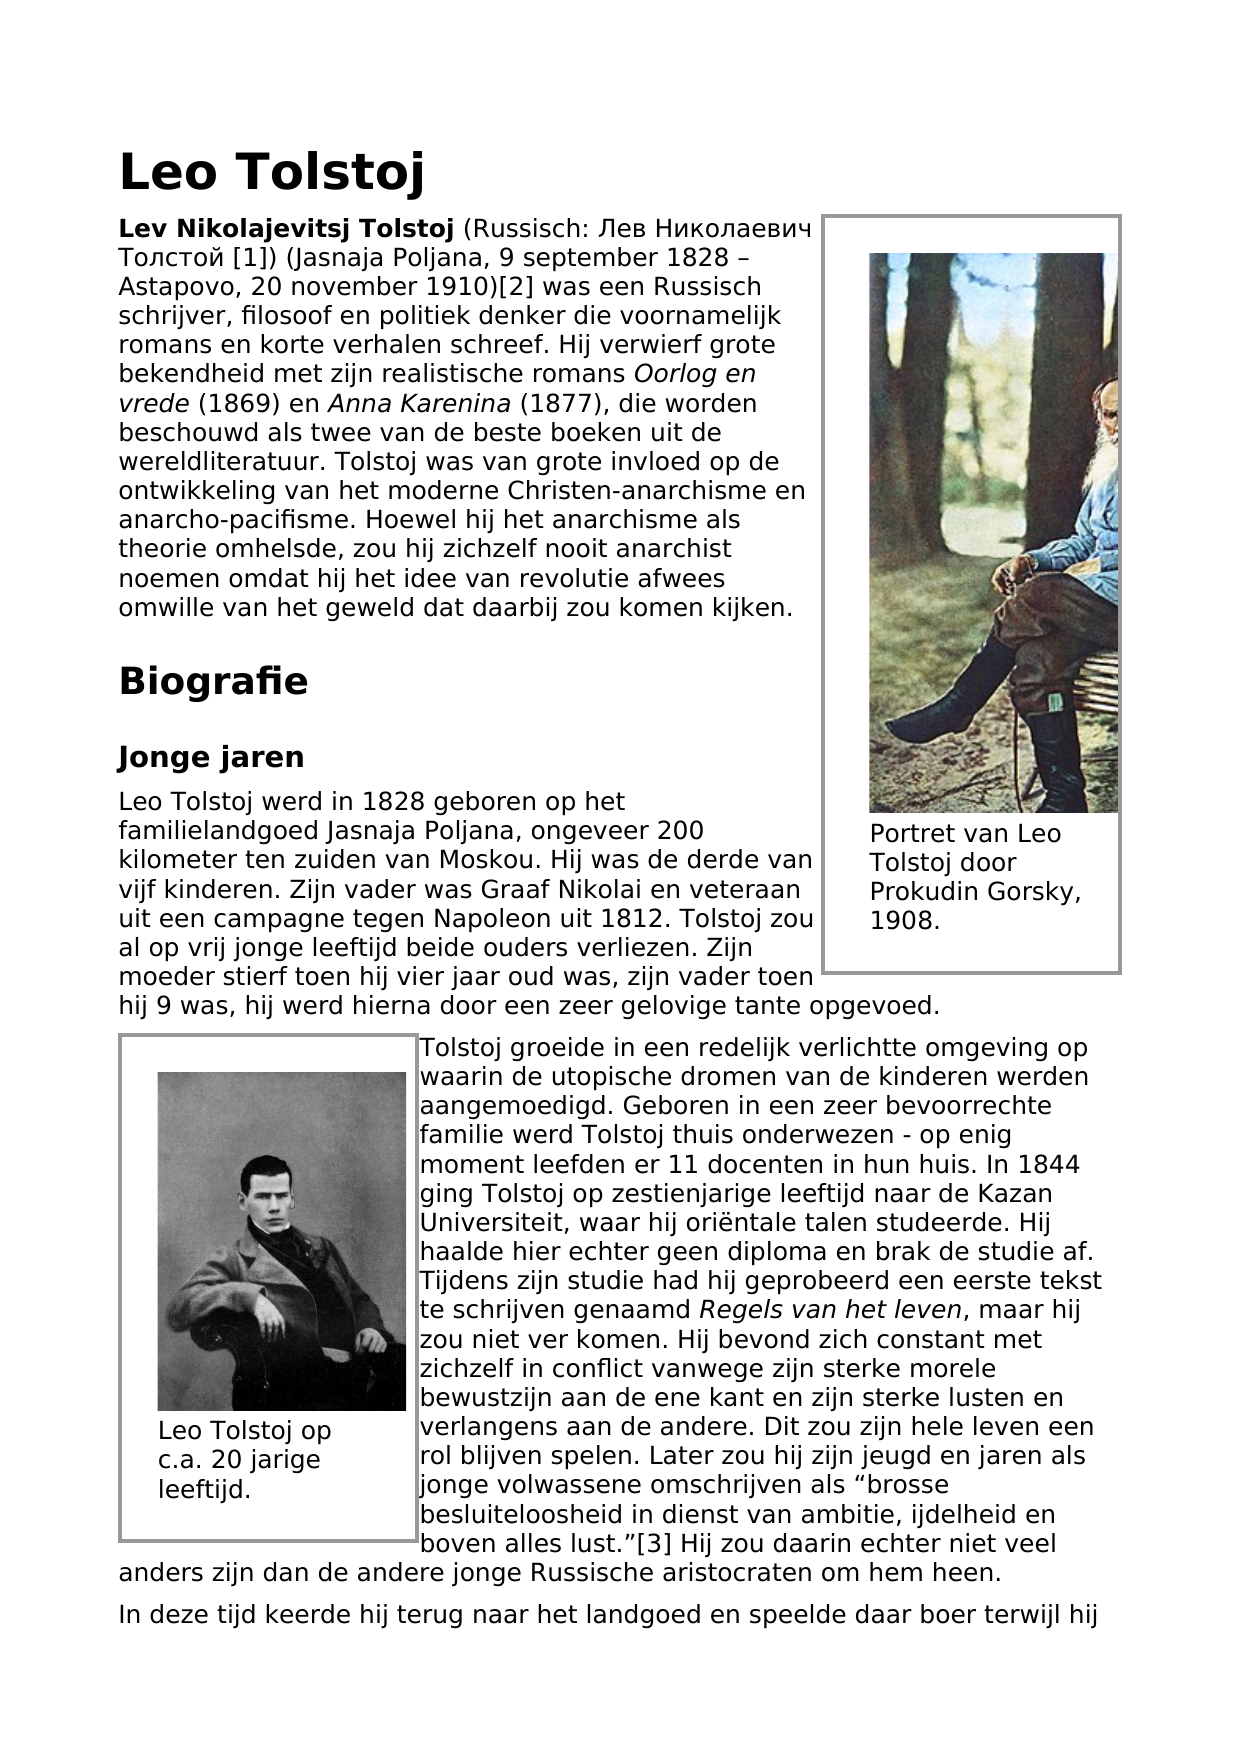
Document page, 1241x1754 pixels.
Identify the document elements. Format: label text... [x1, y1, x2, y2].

text Lev Nikolajevitsj Tolstoj (Russisch: Лев Николаевич Толстой [1]) (Jasnaja Poljana, 9 september 1828 – Astapovo, 20 november 1910)[2] was een Russisch schrijver, filosoof en politiek denker die voornamelijk romans en korte verhalen schreef. Hij verwierf grote bekendheid met zijn realistische romans Oorlog en vrede (1869) en Anna Karenina (1877), die worden beschouwd als twee van de beste boeken uit de wereldliteratuur. Tolstoj was van grote invloed op de ontwikkeling van het moderne Christen-anarchisme en anarcho-pacifisme. Hoewel hij het anarchisme als theorie omhelsde, zou hij zichzelf nooit anarchist noemen omdat hij het idee van revolutie afwees omwille van het geweld dat daarbij zou komen kijken. [118, 214, 821, 622]
text Tolstoj groeide in een redelijk verlichtte omgeving op waarin de utopische dromen van de kinderen werden aangemoedigd. Geboren in een zeer bevoorrechte familie werd Tolstoj thuis onderwezen - op enig moment leefden er 11 docenten in hun huis. In 1844 ging Tolstoj op zestienjarige leeftijd naar de Kazan Universiteit, waar hij oriëntale talen studeerde. Hij haalde hier echter geen diploma en brak de studie af. Tijdens zijn studie had hij geprobeerd een eerste tekst te schrijven genaamd Regels van het leven, maar hij zou niet ver komen. Hij bevond zich constant met zichzelf in conflict vanwege zijn sterke morele bewustzijn aan de ene kant en zijn sterke lusten en verlangens aan de andere. Dit zou zijn hele leven een rol blijven spelen. Later zou hij zijn jeugd en jaren als jonge volwassene omschrijven als “brosse besluiteloosheid in dienst van ambitie, ijdelheid en boven alles lust.”[3] Hij zou daarin echter niet veel anders zijn dan de andere jonge Russische aristocraten om hem heen. [118, 1033, 1122, 1587]
subtitle Jonge jaren [118, 741, 821, 775]
text In deze tijd keerde hij terug naar het landgoed en speelde daar boer terwijl hij [118, 1600, 1122, 1629]
subtitle Biografie [118, 660, 821, 703]
subtitle Leo Tolstoj [118, 143, 1122, 201]
picture [869, 253, 1118, 813]
picture [157, 1072, 407, 1411]
text Leo Tolstoj werd in 1828 geboren op het familielandgoed Jasnaja Poljana, ongeveer 200 kilometer ten zuiden van Moskou. Hij was de derde van vijf kinderen. Zijn vader was Graaf Nikolai en veteraan uit een campagne tegen Napoleon uit 1812. Tolstoj zou al op vrij jonge leeftijd beide ouders verliezen. Zijn moeder stierf toen hij vier jaar oud was, zijn vader toen hij 9 was, hij werd hierna door een zeer gelovige tante opgevoed. [118, 787, 1122, 1021]
table_header Leo Tolstoj op c.a. 20 jarige leeftijd. [122, 1037, 406, 1539]
table_header Portret van Leo Tolstoj door Prokudin Gorsky, 1908. [834, 218, 1118, 971]
